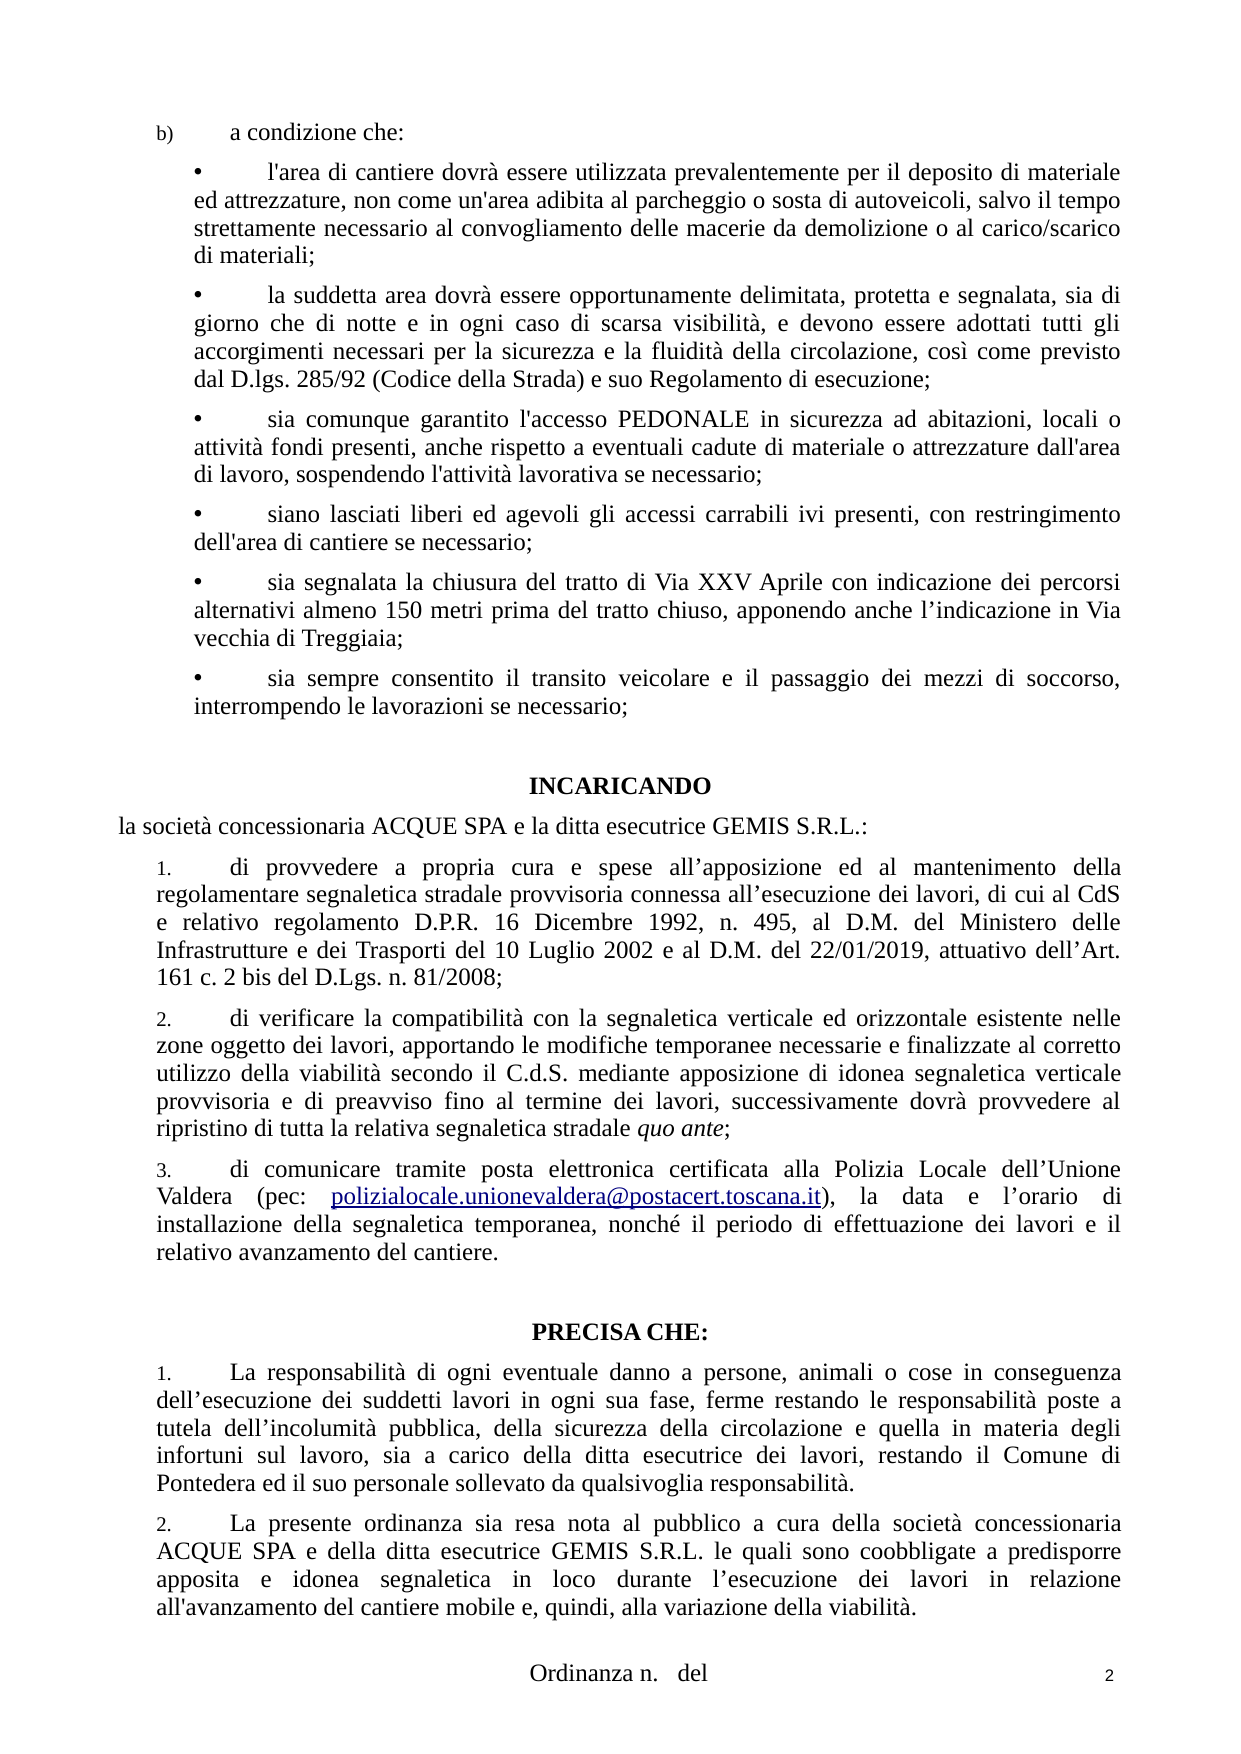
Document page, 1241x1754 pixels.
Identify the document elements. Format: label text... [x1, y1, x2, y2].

list l'area di cantiere dovrà essere utilizzata prevalentemente per il deposito di materiale ed attrezzature, non come un'area adibita al parcheggio o sosta di autoveicoli, salvo il tempo strettamente necessario al convogliamento delle macerie da demolizione o al carico/scarico di materiali; [194, 158, 1122, 269]
list la suddetta area dovrà essere opportunamente delimitata, protetta e segnalata, sia di giorno che di notte e in ogni caso di scarsa visibilità, e devono essere adottati tutti gli accorgimenti necessari per la sicurezza e la fluidità della circolazione, così come previsto dal D.lgs. 285/92 (Codice della Strada) e suo Regolamento di esecuzione; [194, 282, 1122, 392]
text INCARICANDO [118, 772, 1122, 800]
list siano lasciati liberi ed agevoli gli accessi carrabili ivi presenti, con restringimento dell'area di cantiere se necessario; [194, 501, 1122, 556]
text PRECISA CHE: [118, 1318, 1122, 1346]
list sia sempre consentito il transito veicolare e il passaggio dei mezzi di soccorso, interrompendo le lavorazioni se necessario; [194, 664, 1122, 719]
list La responsabilità di ogni eventuale danno a persone, animali o cose in conseguenza dell’esecuzione dei suddetti lavori in ogni sua fase, ferme restando le responsabilità poste a tutela dell’incolumità pubblica, della sicurezza della circolazione e quella in materia degli infortuni sul lavoro, sia a carico della ditta esecutrice dei lavori, restando il Comune di Pontedera ed il suo personale sollevato da qualsivoglia responsabilità. [156, 1358, 1122, 1497]
list di comunicare tramite posta elettronica certificata alla Polizia Locale dell’Unione Valdera (pec: polizialocale.unionevaldera@postacert.toscana.it), la data e l’orario di installazione della segnaletica temporanea, nonché il periodo di effettuazione dei lavori e il relativo avanzamento del cantiere. [156, 1155, 1122, 1266]
list di provvedere a propria cura e spese all’apposizione ed al mantenimento della regolamentare segnaletica stradale provvisoria connessa all’esecuzione dei lavori, di cui al CdS e relativo regolamento D.P.R. 16 Dicembre 1992, n. 495, al D.M. del Ministero delle Infrastrutture e dei Trasporti del 10 Luglio 2002 e al D.M. del 22/01/2019, attuativo dell’Art. 161 c. 2 bis del D.Lgs. n. 81/2008; [156, 853, 1122, 991]
text la società concessionaria ACQUE SPA e la ditta esecutrice GEMIS S.R.L.: [118, 812, 1122, 840]
list La presente ordinanza sia resa nota al pubblico a cura della società concessionaria ACQUE SPA e della ditta esecutrice GEMIS S.R.L. le quali sono coobbligate a predisporre apposita e idonea segnaletica in loco durante l’esecuzione dei lavori in relazione all'avanzamento del cantiere mobile e, quindi, alla variazione della viabilità. [156, 1509, 1122, 1620]
list sia segnalata la chiusura del tratto di Via XXV Aprile con indicazione dei percorsi alternativi almeno 150 metri prima del tratto chiuso, apponendo anche l’indicazione in Via vecchia di Treggiaia; [194, 568, 1122, 652]
list di verificare la compatibilità con la segnaletica verticale ed orizzontale esistente nelle zone oggetto dei lavori, apportando le modifiche temporanee necessarie e finalizzate al corretto utilizzo della viabilità secondo il C.d.S. mediante apposizione di idonea segnaletica verticale provvisoria e di preavviso fino al termine dei lavori, successivamente dovrà provvedere al ripristino di tutta la relativa segnaletica stradale quo ante; [156, 1004, 1122, 1142]
list sia comunque garantito l'accesso PEDONALE in sicurezza ad abitazioni, locali o attività fondi presenti, anche rispetto a eventuali cadute di materiale o attrezzature dall'area di lavoro, sospendendo l'attività lavorativa se necessario; [194, 405, 1122, 488]
list a condizione che: [156, 118, 1122, 146]
